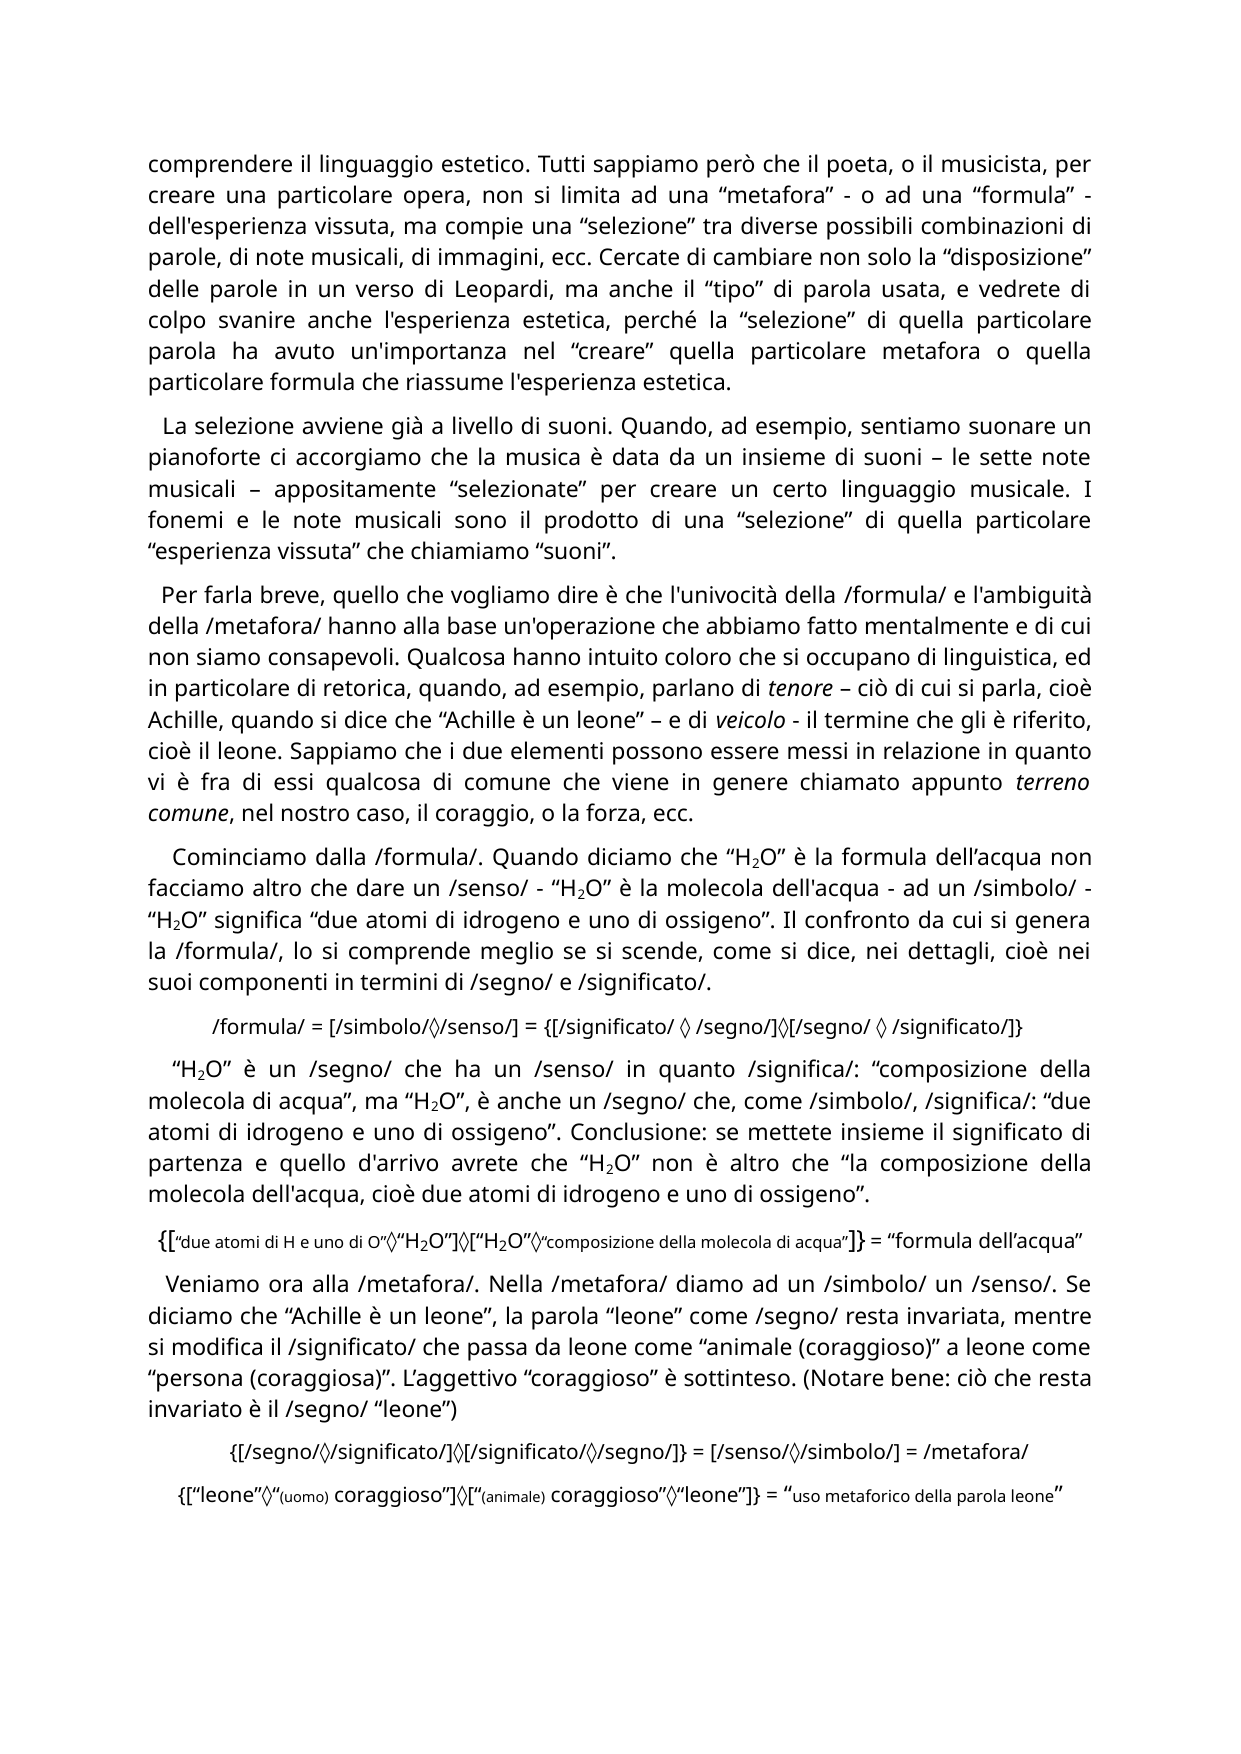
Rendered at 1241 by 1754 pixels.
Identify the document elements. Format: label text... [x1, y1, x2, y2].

list Cominciamo dalla /formula/. Quando diciamo che “H2O” è la formula dell’acqua non facciamo altro che dare un /senso/ - “H2O” è la molecola dell'acqua - ad un /simbolo/ - “H2O” significa “due atomi di idrogeno e uno di ossigeno”. Il confronto da cui si genera la /formula/, lo si comprende meglio se si scende, come si dice, nei dettagli, cioè nei suoi componenti in termini di /segno/ e /significato/. [148, 841, 1093, 997]
list “H2O” è un /segno/ che ha un /senso/ in quanto /significa/: “composizione della molecola di acqua”, ma “H2O”, è anche un /segno/ che, come /simbolo/, /significa/: “due atomi di idrogeno e uno di ossigeno”. Conclusione: se mettete insieme il significato di partenza e quello d'arrivo avrete che “H2O” non è altro che “la composizione della molecola dell'acqua, cioè due atomi di idrogeno e uno di ossigeno”. [148, 1053, 1093, 1209]
text {[“due atomi di H e uno di O”◊“H2O”]◊[“H2O”◊“composizione della molecola di acqua”]} = “formula dell’acqua” [148, 1222, 1093, 1256]
list Per farla breve, quello che vogliamo dire è che l'univocità della /formula/ e l'ambiguità della /metafora/ hanno alla base un'operazione che abbiamo fatto mentalmente e di cui non siamo consapevoli. Qualcosa hanno intuito coloro che si occupano di linguistica, ed in particolare di retorica, quando, ad esempio, parlano di tenore – ciò di cui si parla, cioè Achille, quando si dice che “Achille è un leone” – e di veicolo - il termine che gli è riferito, cioè il leone. Sappiamo che i due elementi possono essere messi in relazione in quanto vi è fra di essi qualcosa di comune che viene in genere chiamato appunto terreno comune, nel nostro caso, il coraggio, o la forza, ecc. [148, 579, 1093, 829]
list {[“leone”◊“(uomo) coraggioso”]◊[“(animale) coraggioso”◊“leone”]} = “uso metaforico della parola leone” [148, 1478, 1093, 1509]
text Veniamo ora alla /metafora/. Nella /metafora/ diamo ad un /simbolo/ un /senso/. Se diciamo che “Achille è un leone”, la parola “leone” come /segno/ resta invariata, mentre si modifica il /significato/ che passa da leone come “animale (coraggioso)” a leone come “persona (coraggiosa)”. L’aggettivo “coraggioso” è sottinteso. (Notare bene: ciò che resta invariato è il /segno/ “leone”) [148, 1268, 1093, 1425]
list /formula/ = [/simbolo/◊/senso/] = {[/significato/ ◊ /segno/]◊[/segno/ ◊ /significato/]} [148, 1010, 1093, 1041]
list La selezione avviene già a livello di suoni. Quando, ad esempio, sentiamo suonare un pianoforte ci accorgiamo che la musica è data da un insieme di suoni – le sette note musicali – appositamente “selezionate” per creare un certo linguaggio musicale. I fonemi e le note musicali sono il prodotto di una “selezione” di quella particolare “esperienza vissuta” che chiamiamo “suoni”. [148, 410, 1093, 566]
list comprendere il linguaggio estetico. Tutti sappiamo però che il poeta, o il musicista, per creare una particolare opera, non si limita ad una “metafora” - o ad una “formula” - dell'esperienza vissuta, ma compie una “selezione” tra diverse possibili combinazioni di parole, di note musicali, di immagini, ecc. Cercate di cambiare non solo la “disposizione” delle parole in un verso di Leopardi, ma anche il “tipo” di parola usata, e vedrete di colpo svanire anche l'esperienza estetica, perché la “selezione” di quella particolare parola ha avuto un'importanza nel “creare” quella particolare metafora o quella particolare formula che riassume l'esperienza estetica. [148, 148, 1093, 398]
text {[/segno/◊/significato/]◊[/significato/◊/segno/]} = [/senso/◊/simbolo/] = /metafora/ [148, 1437, 1093, 1466]
